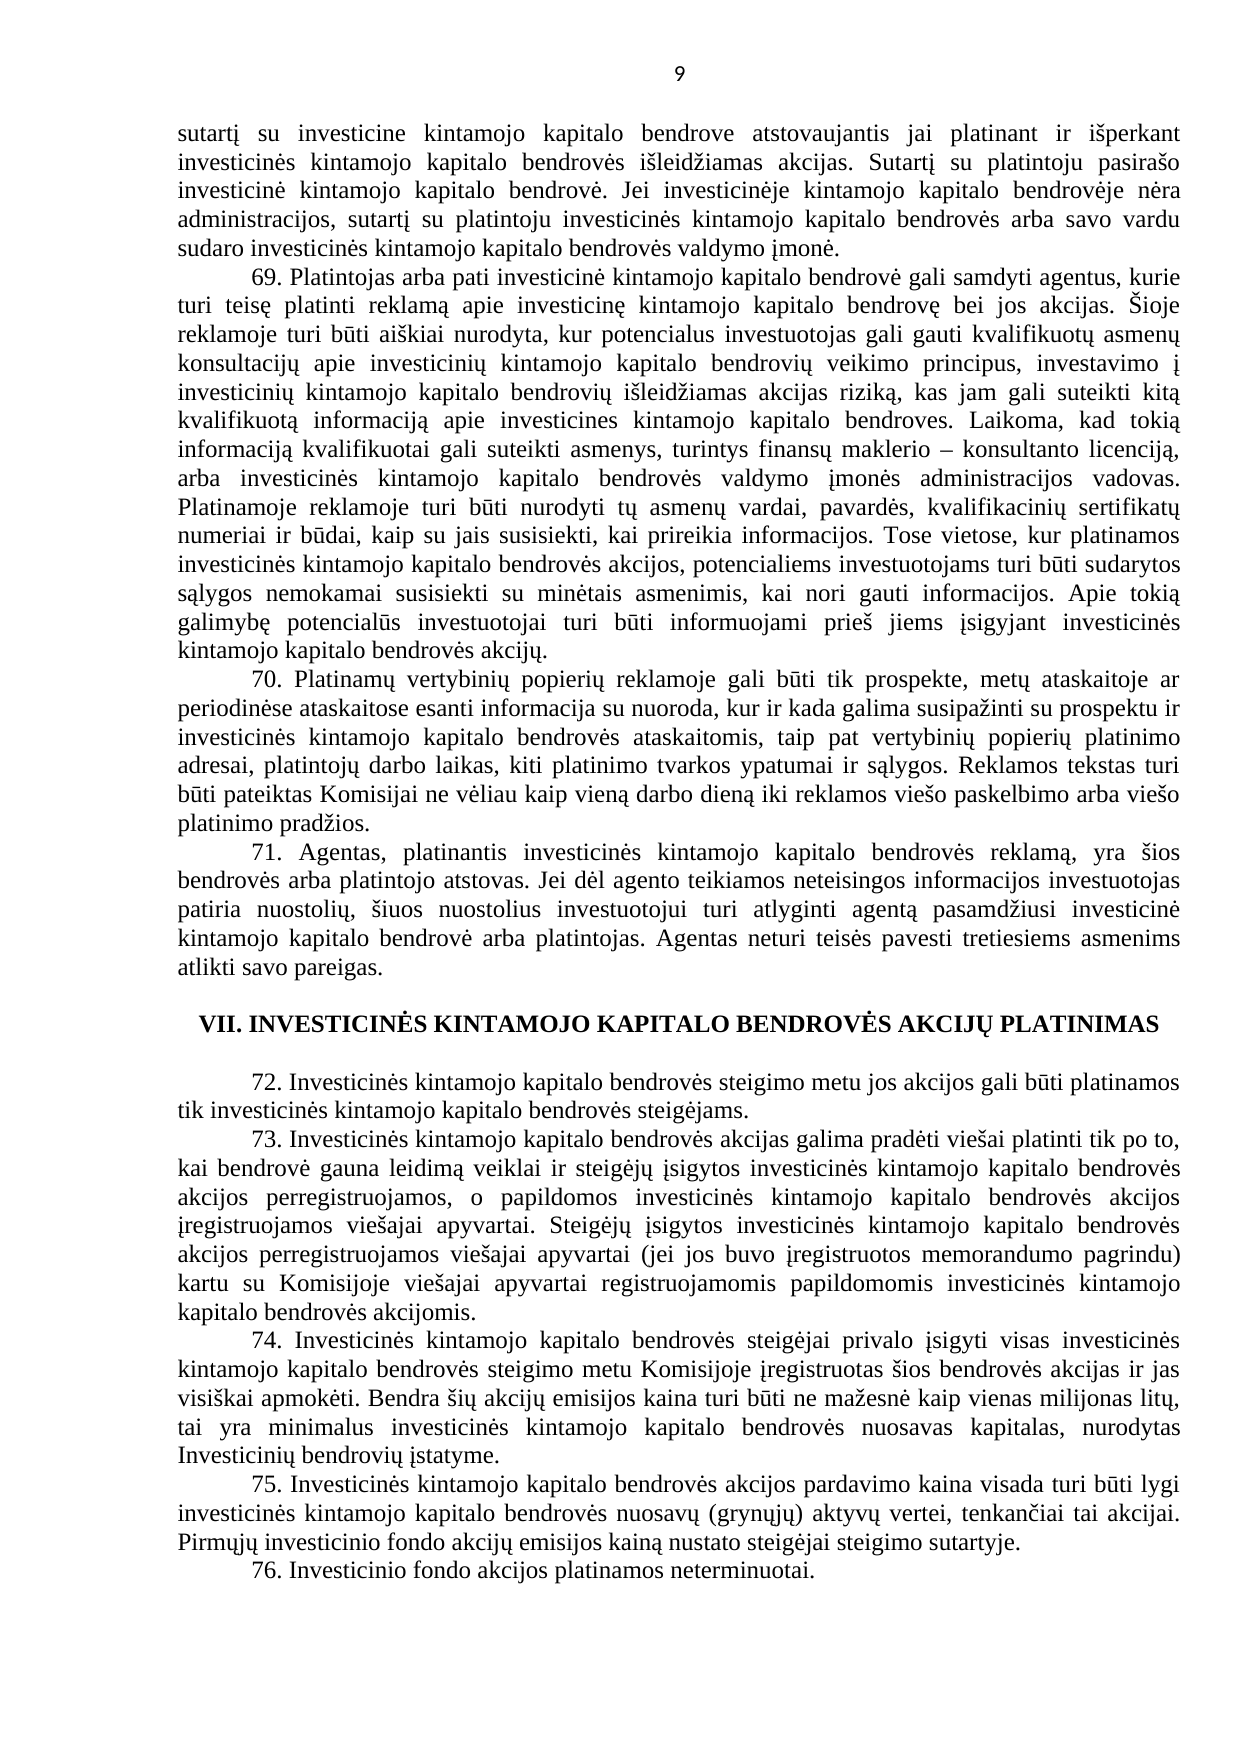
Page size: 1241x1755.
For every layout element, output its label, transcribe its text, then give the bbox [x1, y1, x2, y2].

text 69. Platintojas arba pati investicinė kintamojo kapitalo bendrovė gali samdyti agentus, kurie turi teisę platinti reklamą apie investicinę kintamojo kapitalo bendrovę bei jos akcijas. Šioje reklamoje turi būti aiškiai nurodyta, kur potencialus investuotojas gali gauti kvalifikuotų asmenų konsultacijų apie investicinių kintamojo kapitalo bendrovių veikimo principus, investavimo į investicinių kintamojo kapitalo bendrovių išleidžiamas akcijas riziką, kas jam gali suteikti kitą kvalifikuotą informaciją apie investicines kintamojo kapitalo bendroves. Laikoma, kad tokią informaciją kvalifikuotai gali suteikti asmenys, turintys finansų maklerio – konsultanto licenciją, arba investicinės kintamojo kapitalo bendrovės valdymo įmonės administracijos vadovas. Platinamoje reklamoje turi būti nurodyti tų asmenų vardai, pavardės, kvalifikacinių sertifikatų numeriai ir būdai, kaip su jais susisiekti, kai prireikia informacijos. Tose vietose, kur platinamos investicinės kintamojo kapitalo bendrovės akcijos, potencialiems investuotojams turi būti sudarytos sąlygos nemokamai susisiekti su minėtais asmenimis, kai nori gauti informacijos. Apie tokią galimybę potencialūs investuotojai turi būti informuojami prieš jiems įsigyjant investicinės kintamojo kapitalo bendrovės akcijų. [177, 262, 1181, 664]
text 73. Investicinės kintamojo kapitalo bendrovės akcijas galima pradėti viešai platinti tik po to, kai bendrovė gauna leidimą veiklai ir steigėjų įsigytos investicinės kintamojo kapitalo bendrovės akcijos perregistruojamos, o papildomos investicinės kintamojo kapitalo bendrovės akcijos įregistruojamos viešajai apyvartai. Steigėjų įsigytos investicinės kintamojo kapitalo bendrovės akcijos perregistruojamos viešajai apyvartai (jei jos buvo įregistruotos memorandumo pagrindu) kartu su Komisijoje viešajai apyvartai registruojamomis papildomomis investicinės kintamojo kapitalo bendrovės akcijomis. [177, 1124, 1181, 1326]
text 70. Platinamų vertybinių popierių reklamoje gali būti tik prospekte, metų ataskaitoje ar periodinėse ataskaitose esanti informacija su nuoroda, kur ir kada galima susipažinti su prospektu ir investicinės kintamojo kapitalo bendrovės ataskaitomis, taip pat vertybinių popierių platinimo adresai, platintojų darbo laikas, kiti platinimo tvarkos ypatumai ir sąlygos. Reklamos tekstas turi būti pateiktas Komisijai ne vėliau kaip vieną darbo dieną iki reklamos viešo paskelbimo arba viešo platinimo pradžios. [177, 664, 1181, 837]
text 75. Investicinės kintamojo kapitalo bendrovės akcijos pardavimo kaina visada turi būti lygi investicinės kintamojo kapitalo bendrovės nuosavų (grynųjų) aktyvų vertei, tenkančiai tai akcijai. Pirmųjų investicinio fondo akcijų emisijos kainą nustato steigėjai steigimo sutartyje. [177, 1469, 1181, 1556]
text 71. Agentas, platinantis investicinės kintamojo kapitalo bendrovės reklamą, yra šios bendrovės arba platintojo atstovas. Jei dėl agento teikiamos neteisingos informacijos investuotojas patiria nuostolių, šiuos nuostolius investuotojui turi atlyginti agentą pasamdžiusi investicinė kintamojo kapitalo bendrovė arba platintojas. Agentas neturi teisės pavesti tretiesiems asmenims atlikti savo pareigas. [177, 837, 1181, 981]
text VII. INVESTICINĖS KINTAMOJO KAPITALO BENDROVĖS AKCIJŲ PLATINIMAS [177, 1009, 1181, 1038]
text 72. Investicinės kintamojo kapitalo bendrovės steigimo metu jos akcijos gali būti platinamos tik investicinės kintamojo kapitalo bendrovės steigėjams. [177, 1067, 1181, 1124]
text sutartį su investicine kintamojo kapitalo bendrove atstovaujantis jai platinant ir išperkant investicinės kintamojo kapitalo bendrovės išleidžiamas akcijas. Sutartį su platintoju pasirašo investicinė kintamojo kapitalo bendrovė. Jei investicinėje kintamojo kapitalo bendrovėje nėra administracijos, sutartį su platintoju investicinės kintamojo kapitalo bendrovės arba savo vardu sudaro investicinės kintamojo kapitalo bendrovės valdymo įmonė. [177, 118, 1181, 262]
text 74. Investicinės kintamojo kapitalo bendrovės steigėjai privalo įsigyti visas investicinės kintamojo kapitalo bendrovės steigimo metu Komisijoje įregistruotas šios bendrovės akcijas ir jas visiškai apmokėti. Bendra šių akcijų emisijos kaina turi būti ne mažesnė kaip vienas milijonas litų, tai yra minimalus investicinės kintamojo kapitalo bendrovės nuosavas kapitalas, nurodytas Investicinių bendrovių įstatyme. [177, 1326, 1181, 1469]
text 76. Investicinio fondo akcijos platinamos neterminuotai. [177, 1556, 1181, 1584]
